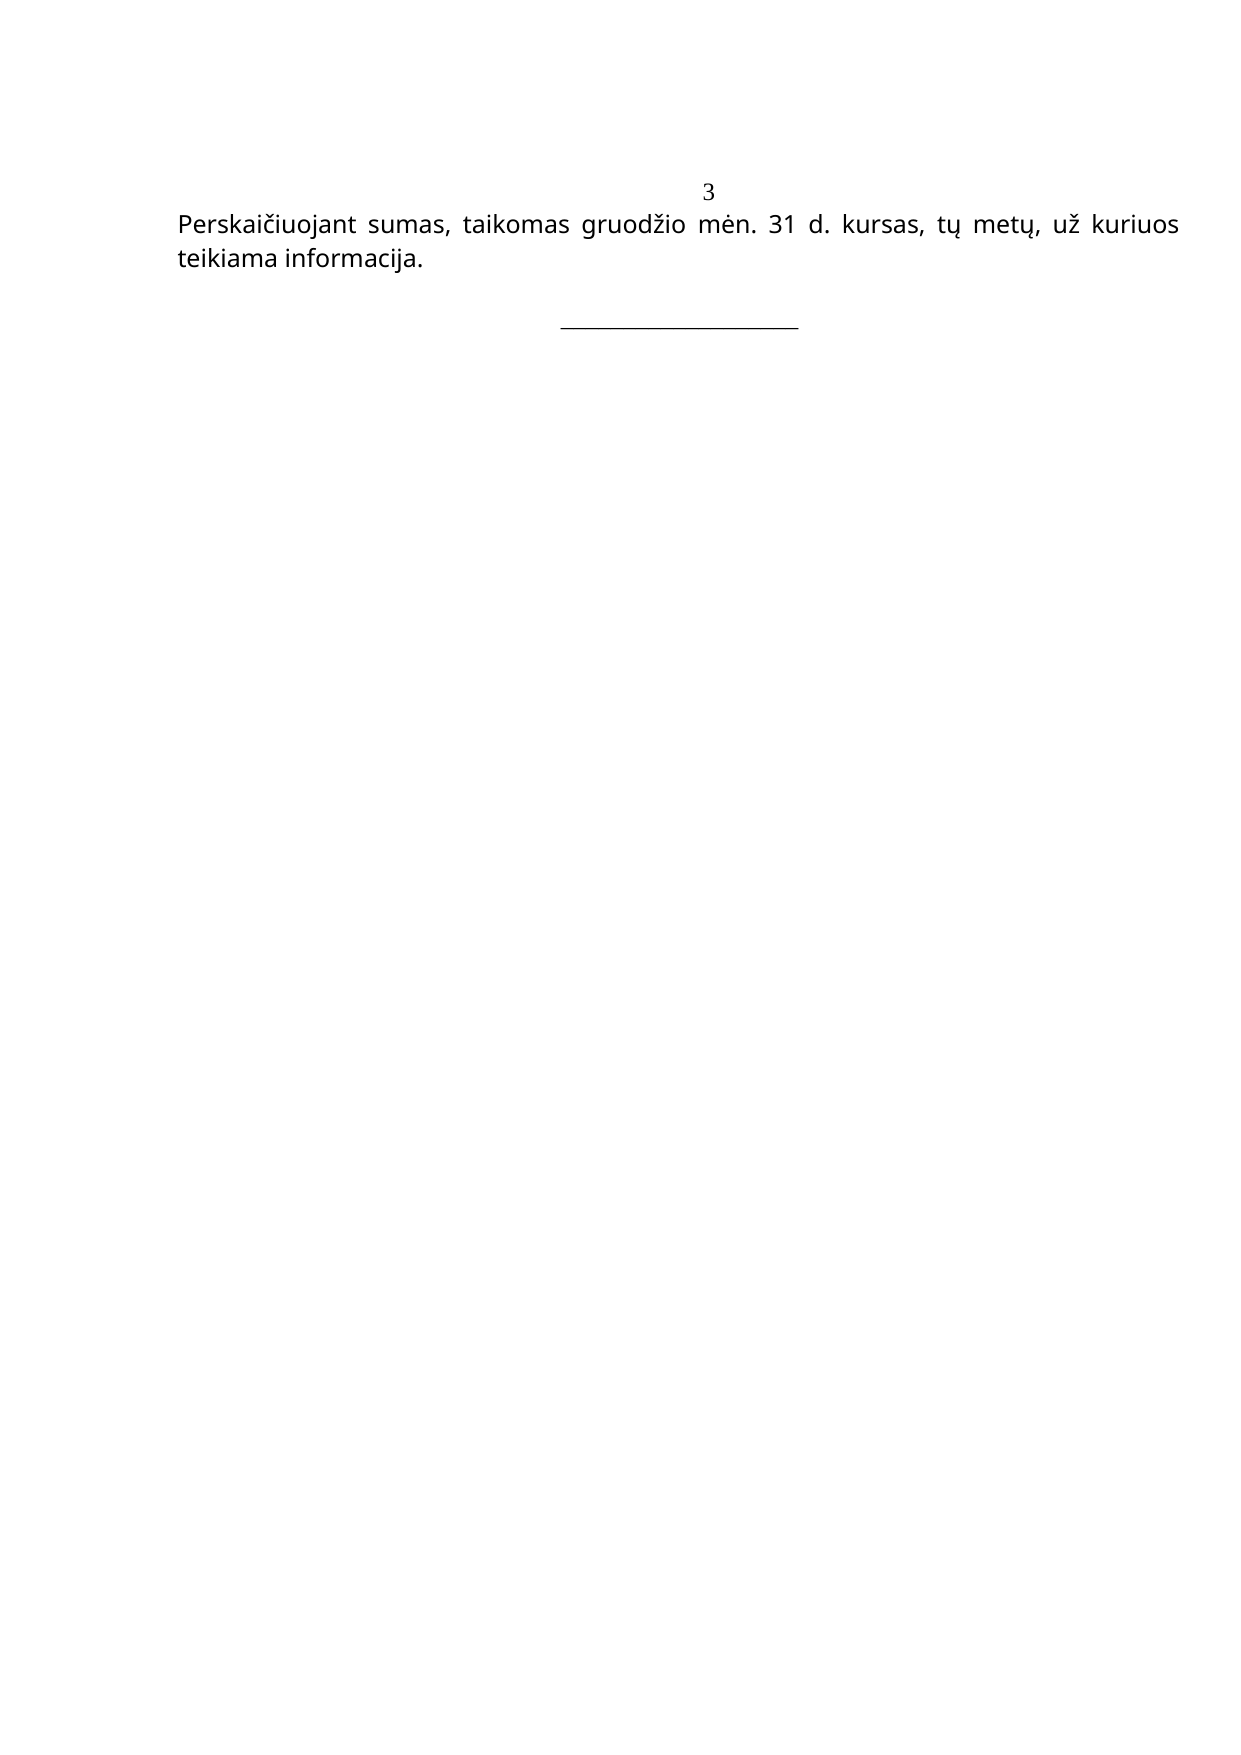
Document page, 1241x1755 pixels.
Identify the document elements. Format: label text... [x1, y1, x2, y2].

text ___________________ [177, 303, 1181, 332]
text Perskaičiuojant sumas, taikomas gruodžio mėn. 31 d. kursas, tų metų, už kuriuos teikiama informacija. [177, 207, 1181, 275]
